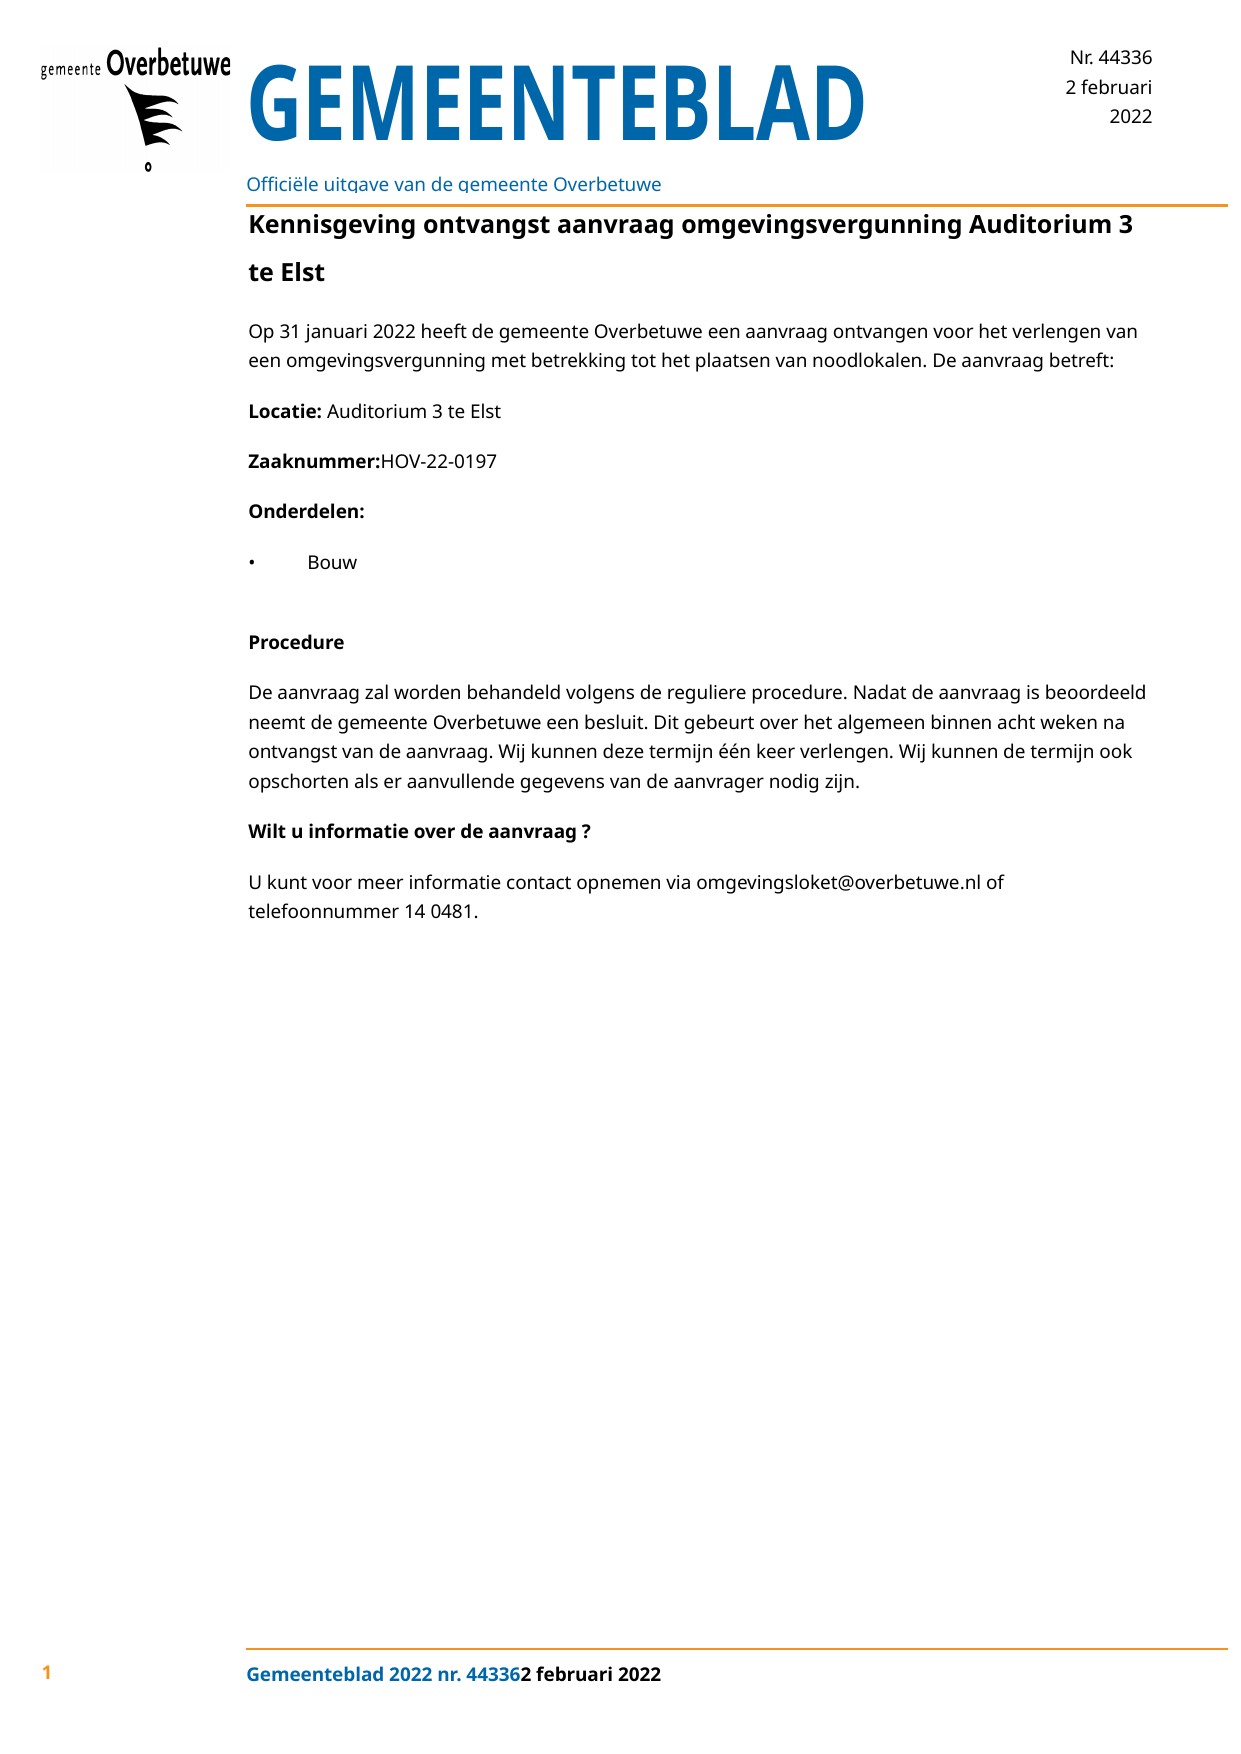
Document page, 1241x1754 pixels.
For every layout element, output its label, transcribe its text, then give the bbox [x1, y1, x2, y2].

text De aanvraag zal worden behandeld volgens de reguliere procedure. Nadat de aanvraag is beoordeeld neemt de gemeente Overbetuwe een besluit. Dit gebeurt over het algemeen binnen acht weken na ontvangst van de aanvraag. Wij kunnen deze termijn één keer verlengen. Wij kunnen de termijn ook opschorten als er aanvullende gegevens van de aanvrager nodig zijn. [248, 679, 1152, 794]
text Zaaknummer:HOV-22-0197 [248, 448, 1152, 474]
text U kunt voor meer informatie contact opnemen via omgevingsloket@overbetuwe.nl of telefoonnummer 14 0481. [248, 869, 1152, 924]
picture [41, 47, 231, 172]
text Op 31 januari 2022 heeft de gemeente Overbetuwe een aanvraag ontvangen voor het verlengen van een omgevingsvergunning met betrekking tot het plaatsen van noodlokalen. De aanvraag betreft: [248, 318, 1152, 373]
text Wilt u informatie over de aanvraag ? [248, 819, 1152, 844]
text Kennisgeving ontvangst aanvraag omgevingsvergunning Auditorium 3 te Elst [248, 207, 1152, 288]
list Bouw [248, 549, 1152, 575]
text Onderdelen: [248, 499, 1152, 524]
text Locatie: Auditorium 3 te Elst [248, 398, 1152, 424]
text Procedure [248, 629, 1152, 655]
